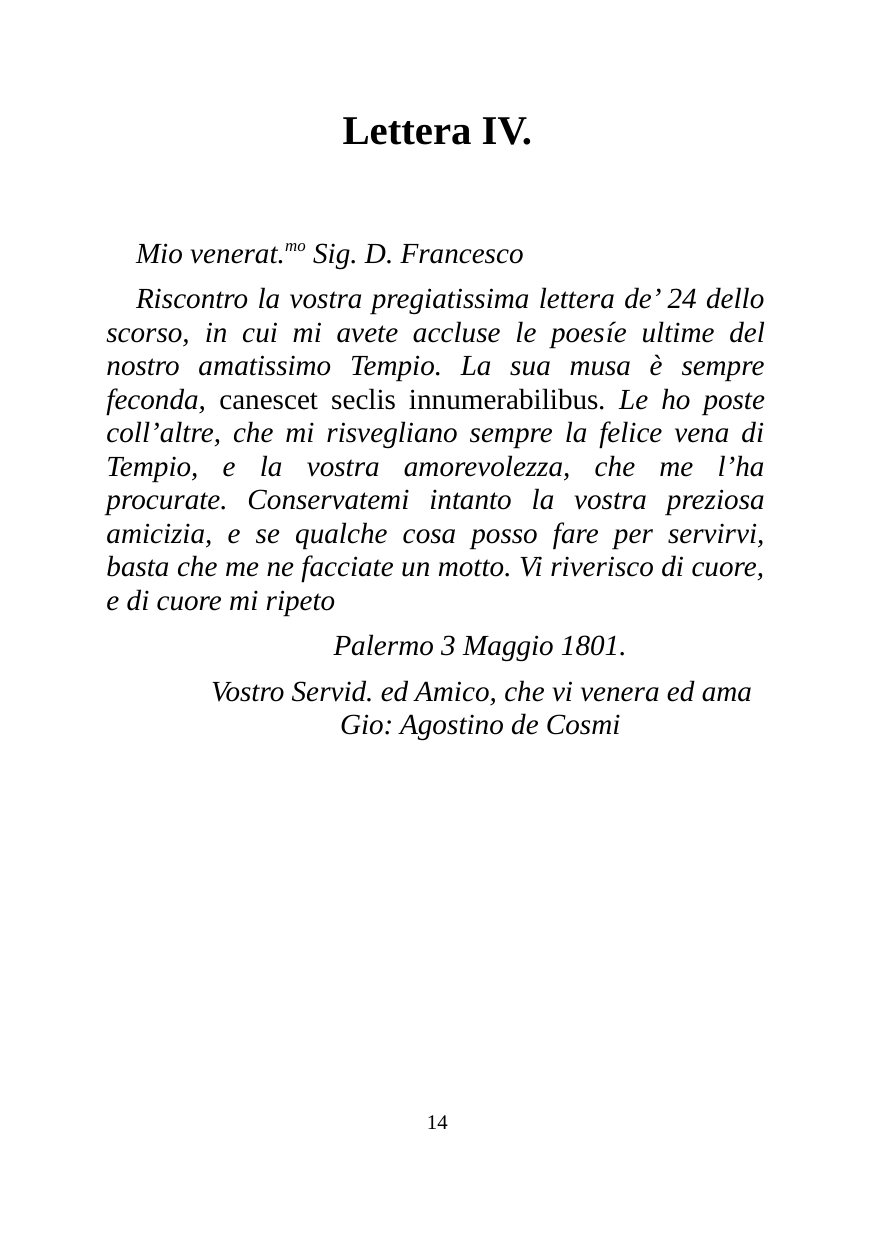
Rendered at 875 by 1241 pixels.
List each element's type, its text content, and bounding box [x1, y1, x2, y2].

text Vostro Servid. ed Amico, che vi venera ed ama Gio: Agostino de Cosmi [195, 674, 768, 741]
subtitle Lettera IV. [106, 106, 768, 153]
text Palermo 3 Maggio 1801. [195, 628, 768, 662]
text Mio venerat.mo Sig. D. Francesco [136, 236, 768, 269]
text Riscontro la vostra pregiatissima lettera de’ 24 dello scorso, in cui mi avete accluse le poesíe ultime del nostro amatissimo Tempio. La sua musa è sempre feconda, canescet seclis innumerabilibus. Le ho poste coll’altre, che mi risvegliano sempre la felice vena di Tempio, e la vostra amorevolezza, che me l’ha procurate. Conservatemi intanto la vostra preziosa amicizia, e se qualche cosa posso fare per servirvi, basta che me ne facciate un motto. Vi riverisco di cuore, e di cuore mi ripeto [106, 281, 768, 617]
